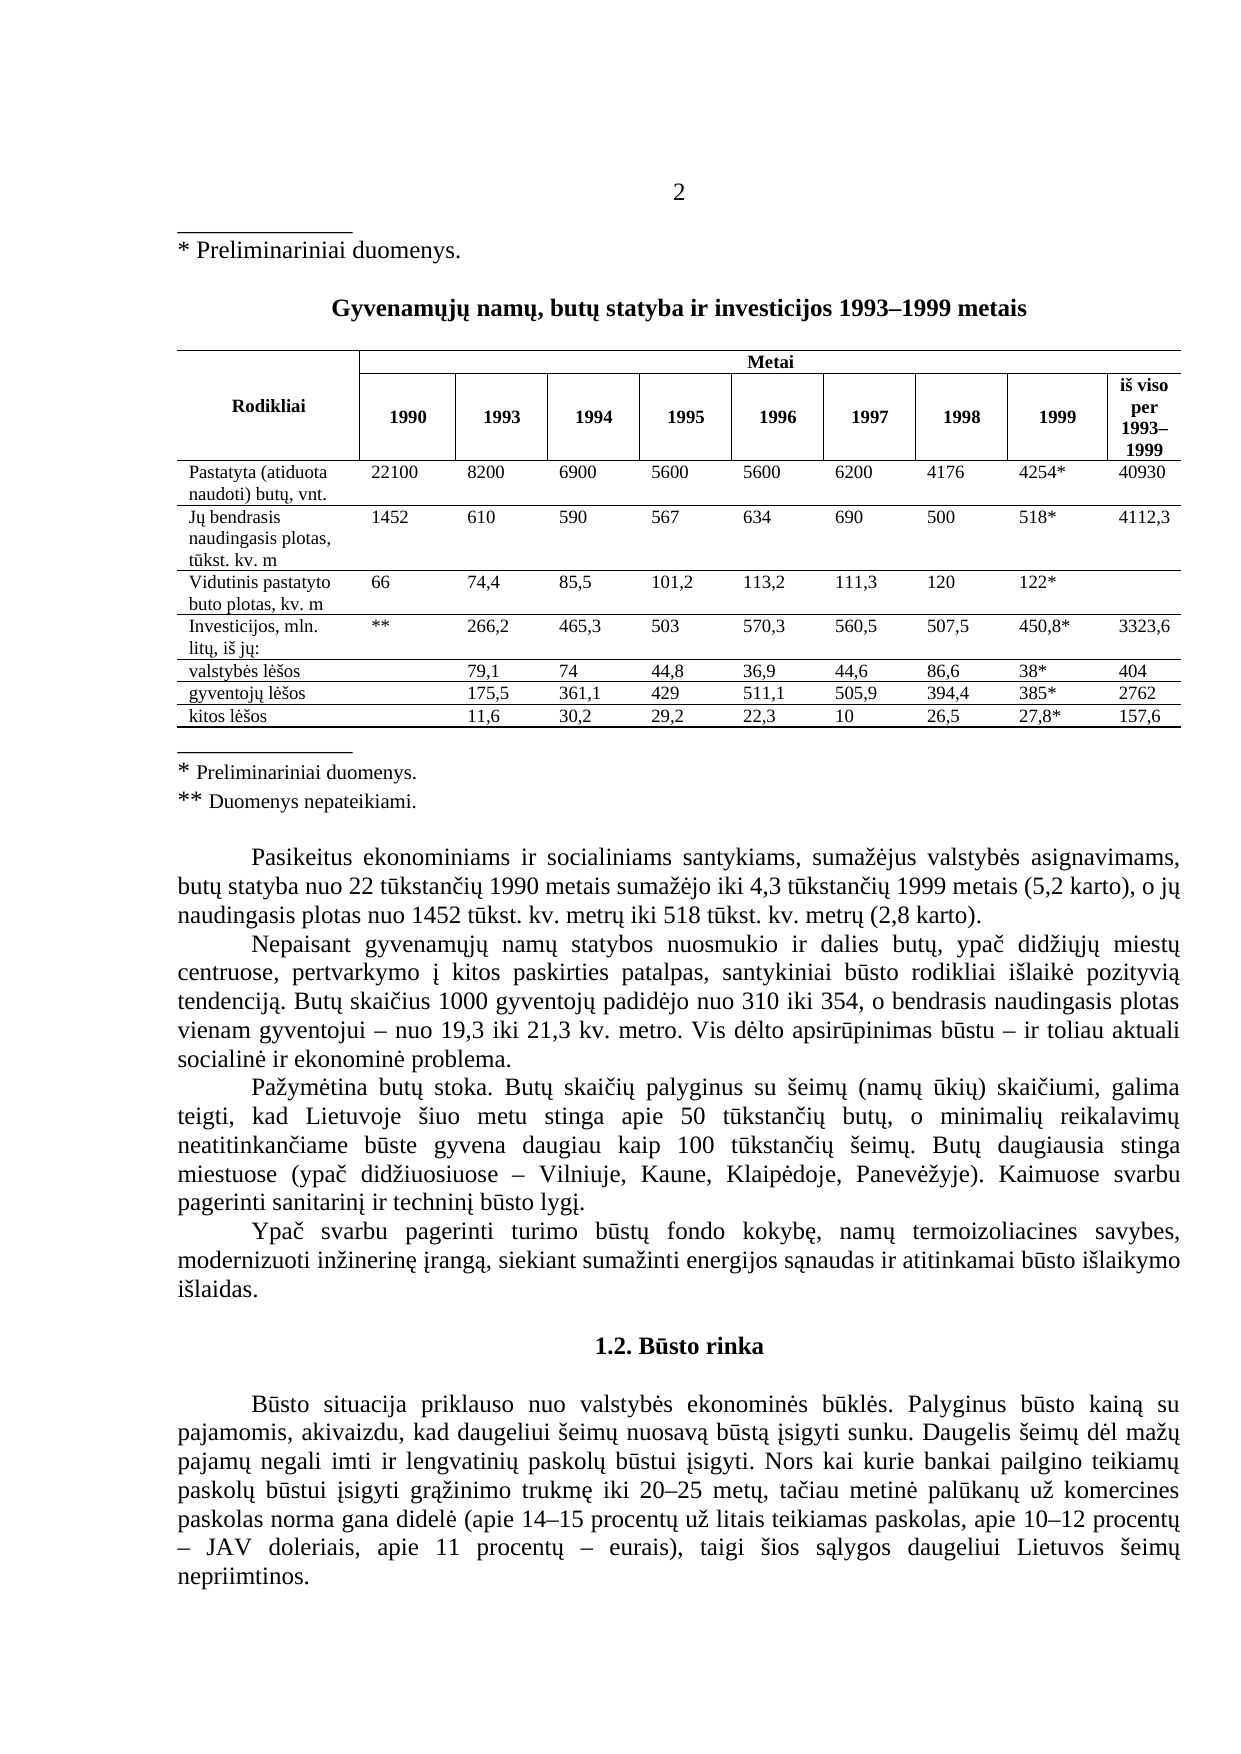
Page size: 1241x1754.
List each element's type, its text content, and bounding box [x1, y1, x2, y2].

table_cell 4254* [1008, 461, 1107, 504]
table_cell 66 [360, 571, 456, 614]
table_cell 1995 [640, 374, 731, 460]
table_cell 8200 [456, 461, 548, 504]
table_cell 113,2 [732, 571, 824, 614]
table_cell 505,9 [824, 682, 916, 704]
table_cell [360, 705, 456, 726]
table_cell 518* [1008, 506, 1107, 570]
text Gyvenamųjų namų, butų statyba ir investicijos 1993–1999 metais [177, 293, 1181, 322]
text Būsto situacija priklauso nuo valstybės ekonominės būklės. Palyginus būsto kainą su pajamomis, akivaizdu, kad daugeliui šeimų nuosavą būstą įsigyti sunku. Daugelis šeimų dėl mažų pajamų negali imti ir lengvatinių paskolų būstui įsigyti. Nors kai kurie bankai pailgino teikiamų paskolų būstui įsigyti grąžinimo trukmę iki 20–25 metų, tačiau metinė palūkanų už komercines paskolas norma gana didelė (apie 14–15 procentų už litais teikiamas paskolas, apie 10–12 procentų – JAV doleriais, apie 11 procentų – eurais), taigi šios sąlygos daugeliui Lietuvos šeimų nepriimtinos. [177, 1389, 1181, 1590]
table_cell 503 [640, 615, 732, 658]
table_cell 2762 [1107, 682, 1181, 704]
table_cell 511,1 [732, 682, 824, 704]
table_cell 567 [640, 506, 732, 570]
table_cell 74,4 [456, 571, 548, 614]
table_cell 6200 [824, 461, 916, 504]
table_cell 27,8* [1008, 705, 1107, 726]
table_cell 44,6 [824, 660, 916, 681]
table_cell Jų bendrasis naudingasis plotas, tūkst. kv. m [177, 506, 360, 570]
table_cell 26,5 [916, 705, 1008, 726]
table_cell Pastatyta (atiduota naudoti) butų, vnt. [177, 461, 360, 504]
table_cell 4112,3 [1107, 506, 1181, 570]
table_cell 86,6 [916, 660, 1008, 681]
table_cell 450,8* [1008, 615, 1107, 658]
table_cell 610 [456, 506, 548, 570]
table_cell 157,6 [1107, 705, 1181, 726]
text Ypač svarbu pagerinti turimo būstų fondo kokybę, namų termoizoliacines savybes, modernizuoti inžinerinę įrangą, siekiant sumažinti energijos sąnaudas ir atitinkamai būsto išlaikymo išlaidas. [177, 1216, 1181, 1302]
table_cell 29,2 [640, 705, 732, 726]
table_cell 101,2 [640, 571, 732, 614]
table_cell 560,5 [824, 615, 916, 658]
text ** Duomenys nepateikiami. [177, 785, 1181, 814]
table_cell 361,1 [548, 682, 640, 704]
table_cell gyventojų lėšos [177, 682, 360, 704]
table_cell iš viso per 1993–1999 [1108, 374, 1181, 460]
table_cell valstybės lėšos [177, 660, 360, 681]
table_cell 40930 [1107, 461, 1181, 504]
table_cell 111,3 [824, 571, 916, 614]
text Pasikeitus ekonominiams ir socialiniams santykiams, sumažėjus valstybės asignavimams, butų statyba nuo 22 tūkstančių 1990 metais sumažėjo iki 4,3 tūkstančių 1999 metais (5,2 karto), o jų naudingasis plotas nuo 1452 tūkst. kv. metrų iki 518 tūkst. kv. metrų (2,8 karto). [177, 842, 1181, 929]
table_cell [360, 682, 456, 704]
table_cell 1993 [456, 374, 547, 460]
table_cell 634 [732, 506, 824, 570]
table_cell 30,2 [548, 705, 640, 726]
table_header Rodikliai [177, 351, 359, 460]
table_cell 122* [1008, 571, 1107, 614]
table_cell ** [360, 615, 456, 658]
table_cell 1998 [916, 374, 1007, 460]
table_cell 1990 [360, 374, 455, 460]
text ______________ [177, 207, 1181, 235]
table_cell 5600 [640, 461, 732, 504]
text Nepaisant gyvenamųjų namų statybos nuosmukio ir dalies butų, ypač didžiųjų miestų centruose, pertvarkymo į kitos paskirties patalpas, santykiniai būsto rodikliai išlaikė pozityvią tendenciją. Butų skaičius 1000 gyventojų padidėjo nuo 310 iki 354, o bendrasis naudingasis plotas vienam gyventojui – nuo 19,3 iki 21,3 kv. metro. Vis dėlto apsirūpinimas būstu – ir toliau aktuali socialinė ir ekonominė problema. [177, 929, 1181, 1072]
table_cell 44,8 [640, 660, 732, 681]
table_cell 465,3 [548, 615, 640, 658]
table_cell Investicijos, mln. litų, iš jų: [177, 615, 360, 658]
table_cell 429 [640, 682, 732, 704]
table_cell [360, 660, 456, 681]
text ______________ [177, 728, 1181, 756]
table_cell 690 [824, 506, 916, 570]
table_cell 74 [548, 660, 640, 681]
table_cell 79,1 [456, 660, 548, 681]
table_cell 507,5 [916, 615, 1008, 658]
table_cell 1994 [548, 374, 639, 460]
text Pažymėtina butų stoka. Butų skaičių palyginus su šeimų (namų ūkių) skaičiumi, galima teigti, kad Lietuvoje šiuo metu stinga apie 50 tūkstančių butų, o minimalių reikalavimų neatitinkančiame būste gyvena daugiau kaip 100 tūkstančių šeimų. Butų daugiausia stinga miestuose (ypač didžiuosiuose – Vilniuje, Kaune, Klaipėdoje, Panevėžyje). Kaimuose svarbu pagerinti sanitarinį ir techninį būsto lygį. [177, 1072, 1181, 1216]
table_cell 120 [916, 571, 1008, 614]
table_cell 385* [1008, 682, 1107, 704]
table_cell 6900 [548, 461, 640, 504]
table_cell 85,5 [548, 571, 640, 614]
table_cell 22100 [360, 461, 456, 504]
table_cell 36,9 [732, 660, 824, 681]
text * Preliminariniai duomenys. [177, 756, 1181, 785]
table_cell 1452 [360, 506, 456, 570]
table_cell [1107, 571, 1181, 614]
table_cell 175,5 [456, 682, 548, 704]
table_cell 1997 [824, 374, 915, 460]
text * Preliminariniai duomenys. [177, 235, 1181, 264]
table_header Metai [360, 351, 1181, 373]
table_cell 38* [1008, 660, 1107, 681]
table_cell 5600 [732, 461, 824, 504]
table_cell 4176 [916, 461, 1008, 504]
table_cell Vidutinis pastatyto buto plotas, kv. m [177, 571, 360, 614]
table_cell 1996 [732, 374, 823, 460]
table_cell 3323,6 [1107, 615, 1181, 658]
table_cell 10 [824, 705, 916, 726]
table_cell 266,2 [456, 615, 548, 658]
table_cell 394,4 [916, 682, 1008, 704]
table_cell 570,3 [732, 615, 824, 658]
table_cell 404 [1107, 660, 1181, 681]
table_cell 11,6 [456, 705, 548, 726]
table_cell 590 [548, 506, 640, 570]
text 1.2. Būsto rinka [177, 1331, 1181, 1360]
table_cell 1999 [1008, 374, 1107, 460]
table_cell 500 [916, 506, 1008, 570]
table_cell kitos lėšos [177, 705, 360, 726]
table_cell 22,3 [732, 705, 824, 726]
